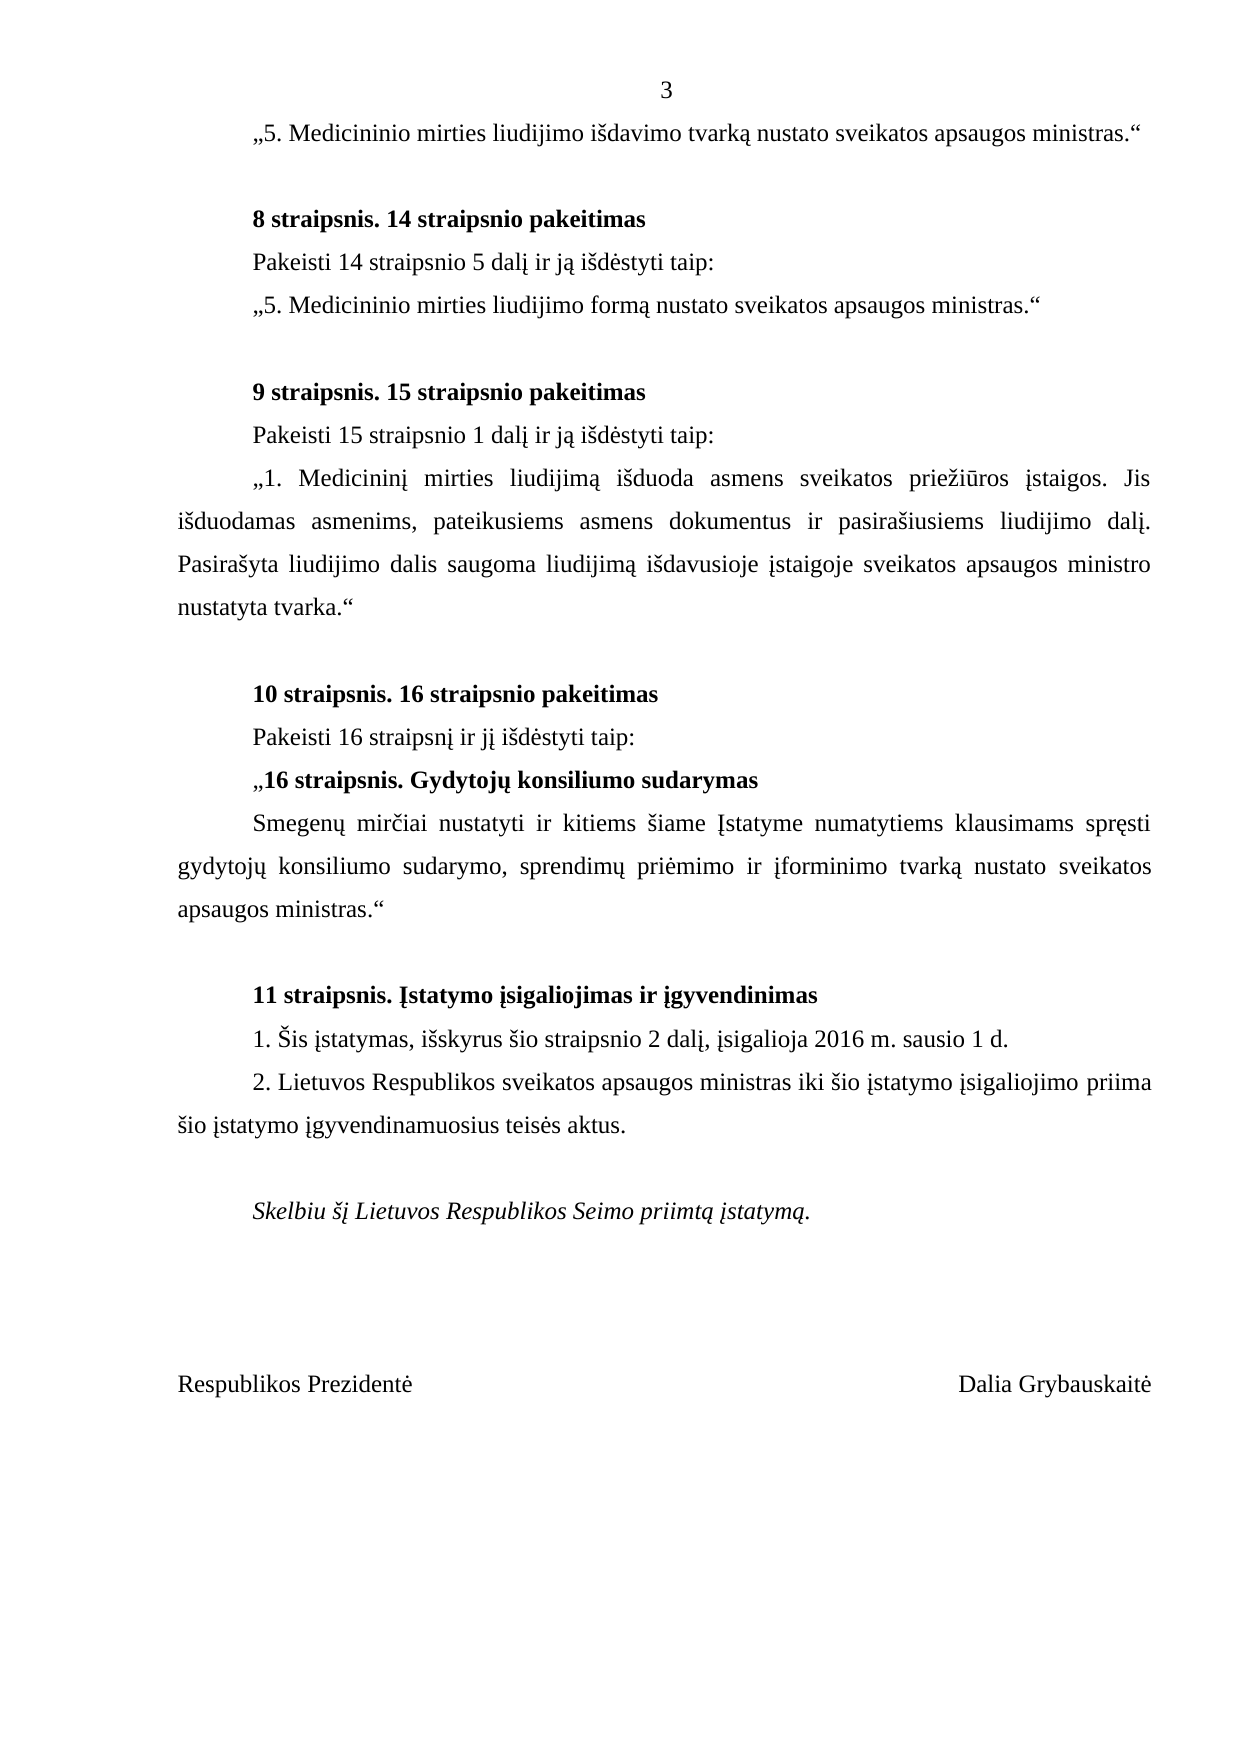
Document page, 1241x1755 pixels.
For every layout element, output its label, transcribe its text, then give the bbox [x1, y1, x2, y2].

text Pakeisti 14 straipsnio 5 dalį ir ją išdėstyti taip: [177, 247, 1152, 276]
text „5. Medicininio mirties liudijimo išdavimo tvarką nustato sveikatos apsaugos ministras.“ [177, 118, 1152, 147]
text Respublikos Prezidentė Dalia Grybauskaitė [177, 1369, 1152, 1397]
text „16 straipsnis. Gydytojų konsiliumo sudarymas [177, 765, 1152, 794]
text Smegenų mirčiai nustatyti ir kitiems šiame Įstatyme numatytiems klausimams spręsti gydytojų konsiliumo sudarymo, sprendimų priėmimo ir įforminimo tvarką nustato sveikatos apsaugos ministras.“ [177, 808, 1152, 923]
text „5. Medicininio mirties liudijimo formą nustato sveikatos apsaugos ministras.“ [177, 291, 1152, 319]
text Skelbiu šį Lietuvos Respublikos Seimo priimtą įstatymą. [177, 1196, 1152, 1225]
text Pakeisti 15 straipsnio 1 dalį ir ją išdėstyti taip: [177, 420, 1152, 449]
text Pakeisti 16 straipsnį ir jį išdėstyti taip: [177, 722, 1152, 751]
text 11 straipsnis. Įstatymo įsigaliojimas ir įgyvendinimas [177, 981, 1152, 1009]
text 1. Šis įstatymas, išskyrus šio straipsnio 2 dalį, įsigalioja 2016 m. sausio 1 d. [177, 1024, 1152, 1052]
text 10 straipsnis. 16 straipsnio pakeitimas [177, 679, 1152, 707]
text „1. Medicininį mirties liudijimą išduoda asmens sveikatos priežiūros įstaigos. Jis išduodamas asmenims, pateikusiems asmens dokumentus ir pasirašiusiems liudijimo dalį. Pasirašyta liudijimo dalis saugoma liudijimą išdavusioje įstaigoje sveikatos apsaugos ministro nustatyta tvarka.“ [177, 463, 1152, 621]
text 9 straipsnis. 15 straipsnio pakeitimas [177, 377, 1152, 406]
text 2. Lietuvos Respublikos sveikatos apsaugos ministras iki šio įstatymo įsigaliojimo priima šio įstatymo įgyvendinamuosius teisės aktus. [177, 1067, 1152, 1139]
text 8 straipsnis. 14 straipsnio pakeitimas [177, 204, 1152, 233]
